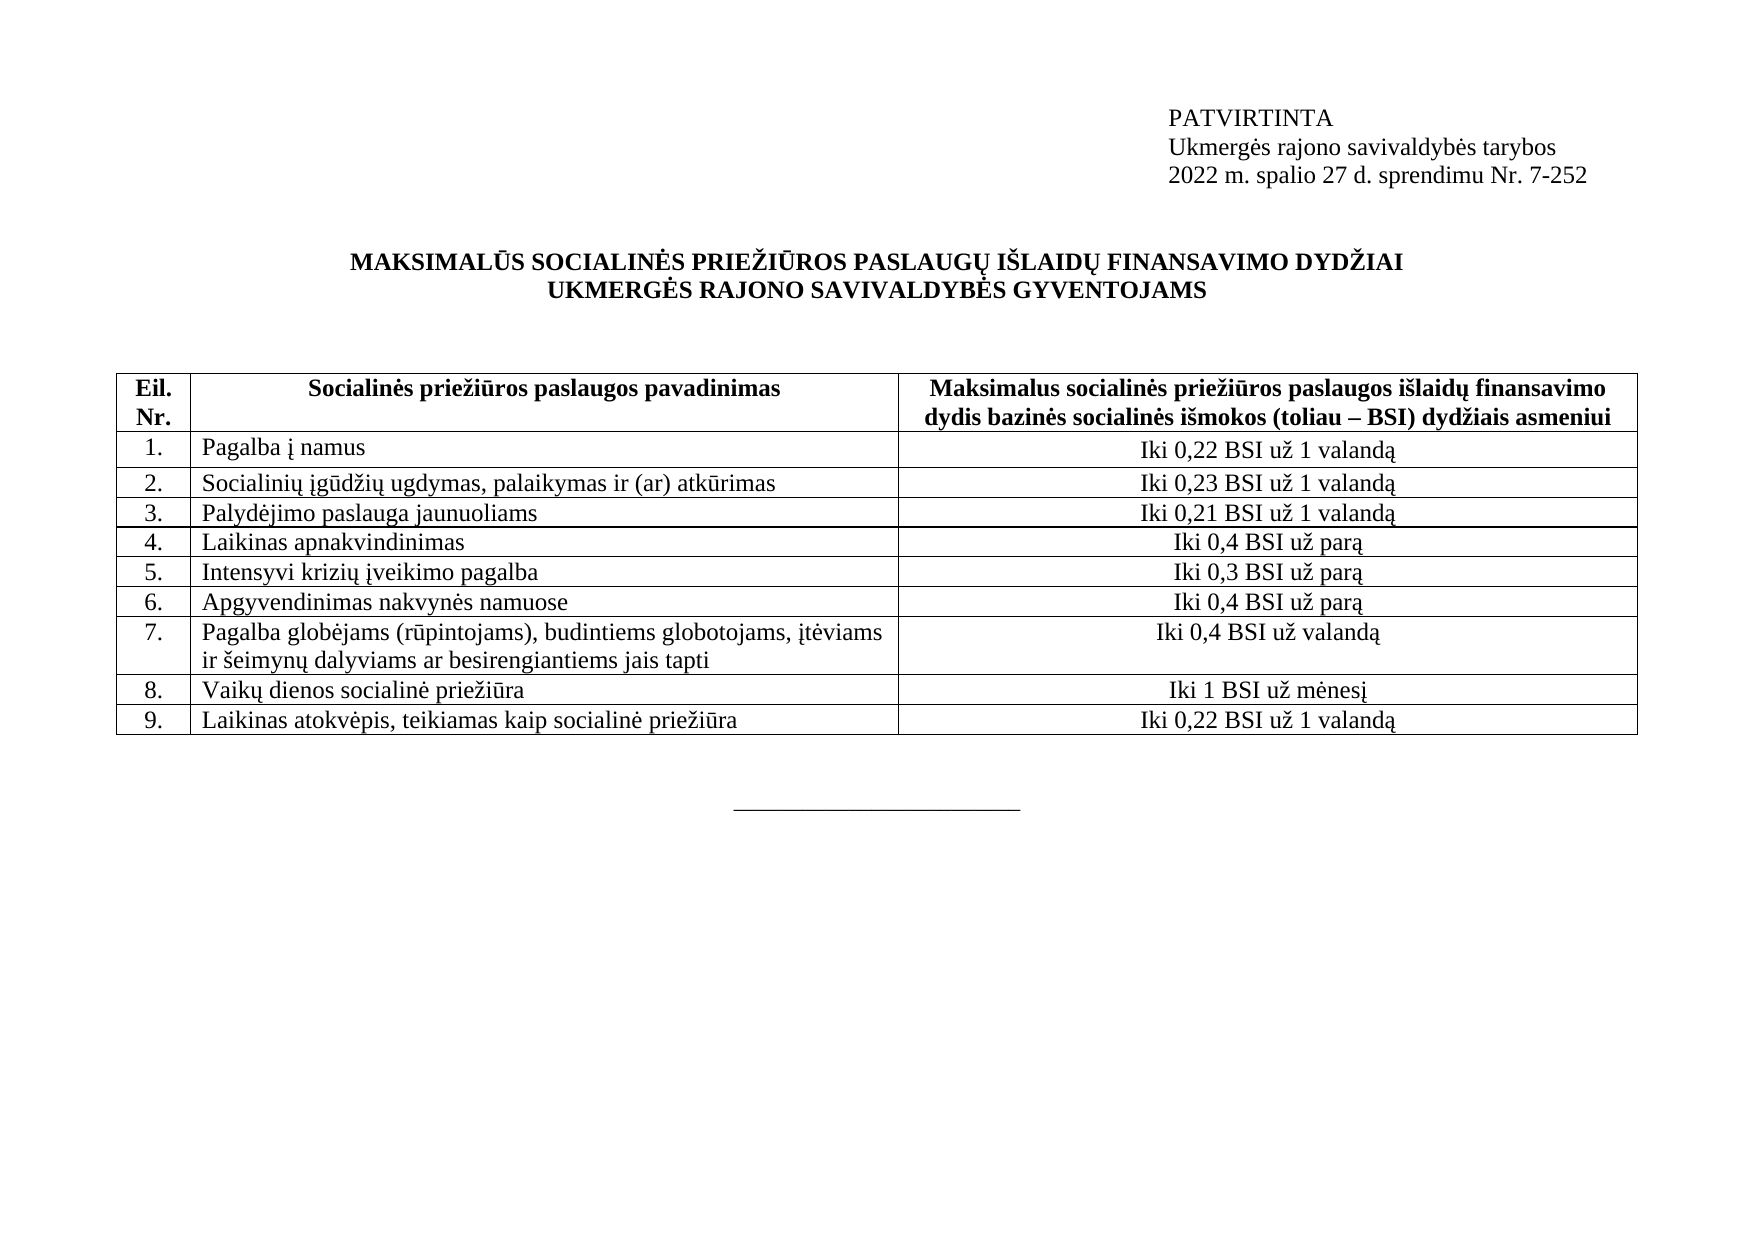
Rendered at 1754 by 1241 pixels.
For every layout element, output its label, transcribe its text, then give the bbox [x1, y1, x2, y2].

text UKMERGĖS RAJONO SAVIVALDYBĖS GYVENTOJAMS [118, 276, 1636, 304]
table_cell Vaikų dienos socialinė priežiūra [191, 675, 898, 704]
table_cell Socialinių įgūdžių ugdymas, palaikymas ir (ar) atkūrimas [191, 468, 898, 497]
table_cell Iki 0,23 BSI už 1 valandą [899, 468, 1637, 497]
text Ukmergės rajono savivaldybės tarybos [1093, 132, 1636, 161]
table_cell Iki 0,22 BSI už 1 valandą [899, 432, 1637, 467]
table_cell Iki 0,4 BSI už parą [899, 587, 1637, 616]
text _________________________ [118, 788, 1636, 814]
table_header Maksimalus socialinės priežiūros paslaugos išlaidų finansavimo dydis bazinės socialinės išmokos (toliau – BSI) dydžiais asmeniui [899, 374, 1637, 431]
table_cell 4. [117, 528, 190, 556]
text PATVIRTINTA [1093, 103, 1636, 132]
table_cell 5. [117, 557, 190, 586]
table_cell 2. [117, 468, 190, 497]
text MAKSIMALŪS SOCIALINĖS PRIEŽIŪROS PASLAUGŲ IŠLAIDŲ FINANSAVIMO DYDŽIAI [118, 247, 1636, 276]
table_cell 7. [117, 617, 190, 674]
table_cell 6. [117, 587, 190, 616]
table_cell Apgyvendinimas nakvynės namuose [191, 587, 898, 616]
table_cell Laikinas apnakvindinimas [191, 528, 898, 556]
table_cell Iki 0,21 BSI už 1 valandą [899, 498, 1637, 526]
table_cell 8. [117, 675, 190, 704]
table_cell Iki 0,4 BSI už parą [899, 528, 1637, 556]
table_cell Palydėjimo paslauga jaunuoliams [191, 498, 898, 526]
table_cell Pagalba globėjams (rūpintojams), budintiems globotojams, įtėviams ir šeimynų dalyviams ar besirengiantiems jais tapti [191, 617, 898, 674]
table_cell 1. [117, 432, 190, 467]
table_cell Iki 0,4 BSI už valandą [899, 617, 1637, 674]
table_cell Iki 0,22 BSI už 1 valandą [899, 705, 1637, 734]
table_cell Laikinas atokvėpis, teikiamas kaip socialinė priežiūra [191, 705, 898, 734]
table_cell 3. [117, 498, 190, 526]
text 2022 m. spalio 27 d. sprendimu Nr. 7-252 [1168, 161, 1636, 189]
table_header Socialinės priežiūros paslaugos pavadinimas [191, 374, 898, 431]
table_cell Intensyvi krizių įveikimo pagalba [191, 557, 898, 586]
table_cell 9. [117, 705, 190, 734]
table_cell Iki 1 BSI už mėnesį [899, 675, 1637, 704]
table_header Eil. Nr. [117, 374, 190, 431]
table_cell Iki 0,3 BSI už parą [899, 557, 1637, 586]
table_cell Pagalba į namus [191, 432, 898, 467]
